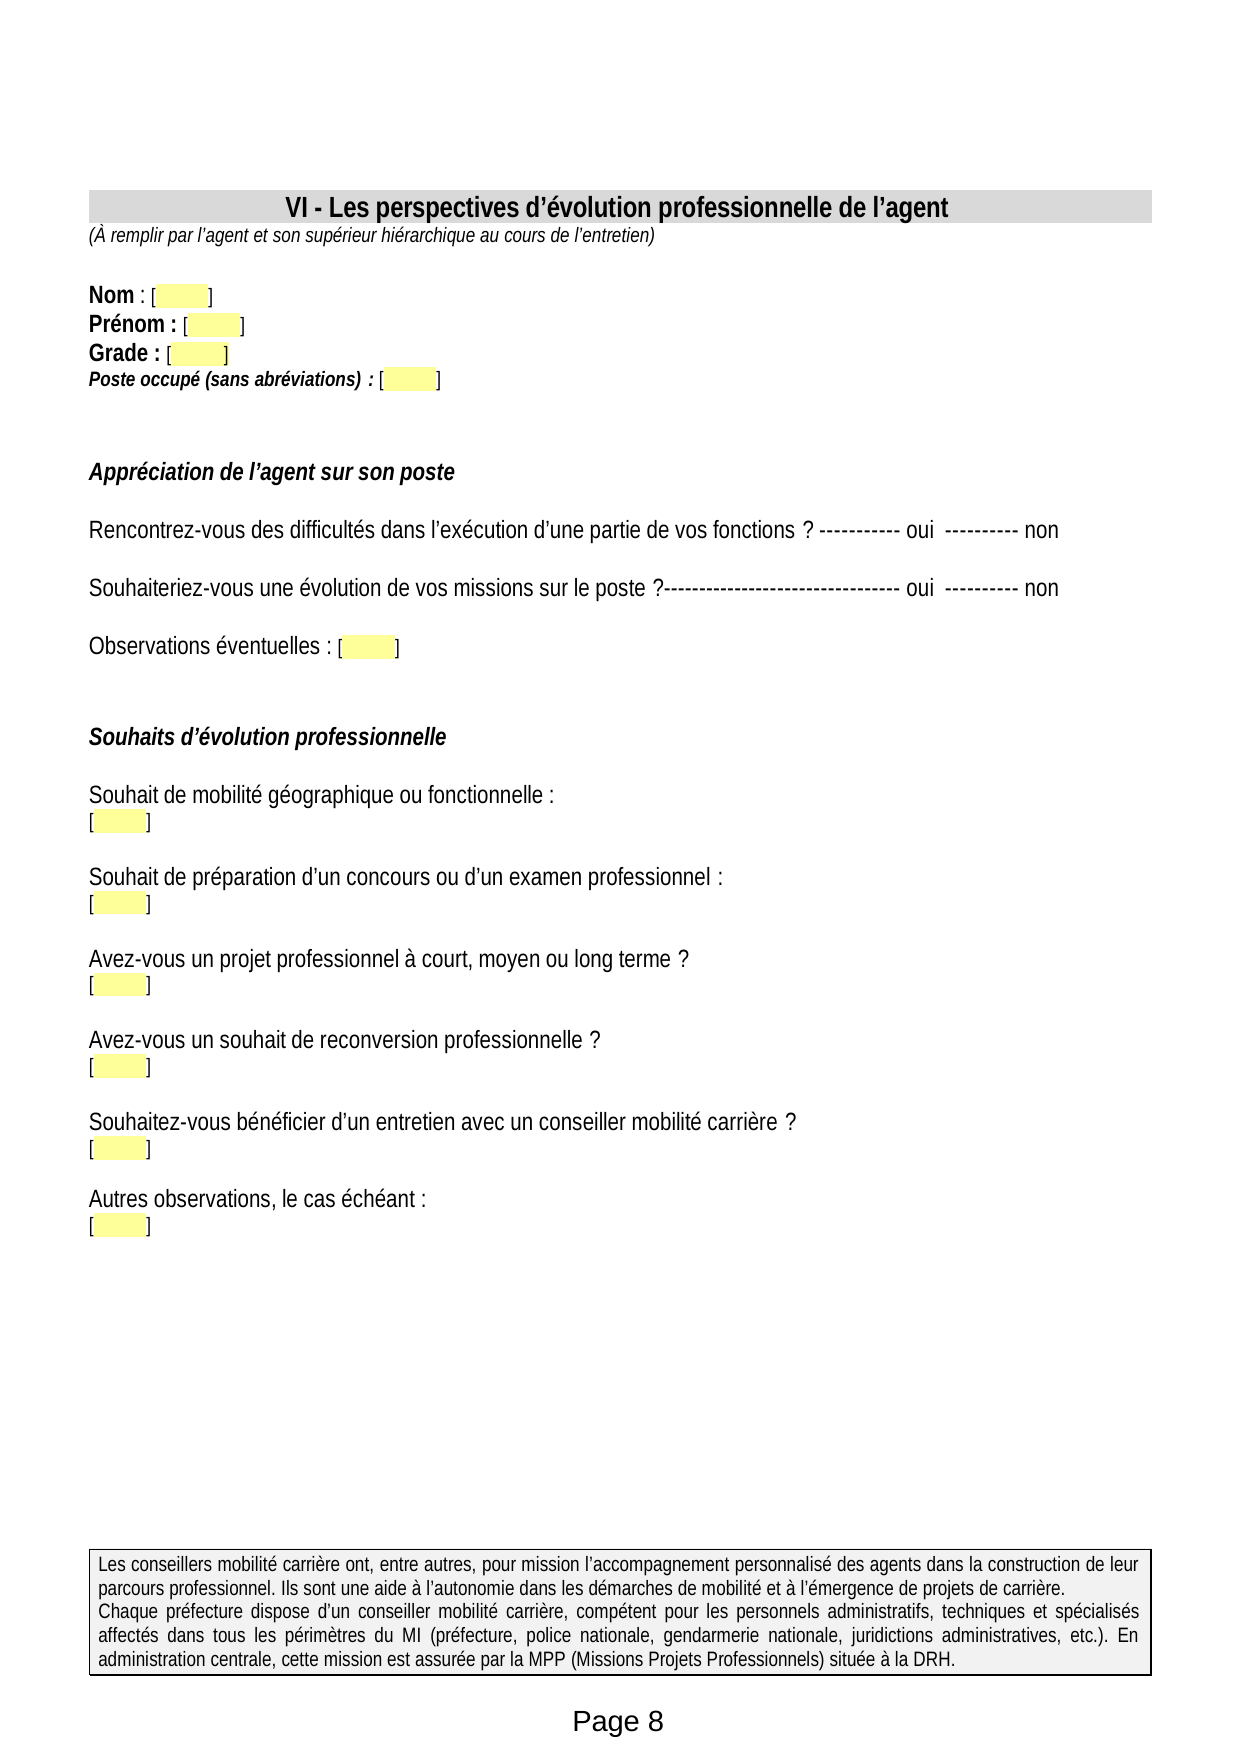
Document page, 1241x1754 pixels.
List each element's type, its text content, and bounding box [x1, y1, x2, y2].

text Souhaiteriez-vous une évolution de vos missions sur le poste ? oui non [89, 573, 1152, 602]
table_header VI - Les perspectives d’évolution professionnelle de l’agent [89, 190, 1152, 223]
text Appréciation de l’agent sur son poste [89, 457, 1152, 486]
text Rencontrez-vous des difficultés dans l’exécution d’une partie de vos fonctions ? oui non [89, 515, 1152, 544]
text Les conseillers mobilité carrière ont, entre autres, pour mission l’accompagnement personnalisé des agents dans la construction de leur parcours professionnel. Ils sont une aide à l’autonomie dans les démarches de mobilité et à l’émergence de projets de carrière. [90, 1550, 1150, 1596]
text [ ] [89, 972, 1152, 996]
text Souhait de mobilité géographique ou fonctionnelle : [89, 780, 1152, 809]
text Poste occupé (sans abréviations) : [ ] [89, 367, 1152, 391]
text Prénom : [ ] [89, 309, 1152, 338]
text Nom : [ ] [89, 280, 1152, 309]
text Souhaitez-vous bénéficier d’un entretien avec un conseiller mobilité carrière ? [89, 1107, 1152, 1136]
text [ ] [89, 1054, 1152, 1078]
text Avez-vous un projet professionnel à court, moyen ou long terme ? [89, 943, 1152, 972]
text [ ] [89, 1213, 1152, 1237]
text Autres observations, le cas échéant : [89, 1184, 1152, 1213]
text [ ] [89, 891, 1152, 914]
text Avez-vous un souhait de reconversion professionnelle ? [89, 1025, 1152, 1054]
text [ ] [89, 809, 1152, 833]
text (À remplir par l’agent et son supérieur hiérarchique au cours de l’entretien) [89, 223, 1152, 247]
text Chaque préfecture dispose d’un conseiller mobilité carrière, compétent pour les personnels administratifs, techniques et spécialisés affectés dans tous les périmètres du MI (préfecture, police nationale, gendarmerie nationale, juridictions administratives, etc.). En administration centrale, cette mission est assurée par la MPP (Missions Projets Professionnels) située à la DRH. [90, 1596, 1150, 1674]
text Souhait de préparation d’un concours ou d’un examen professionnel : [89, 862, 1152, 891]
text Grade : [ ] [89, 338, 1152, 367]
text Observations éventuelles : [ ] [89, 631, 1152, 660]
text Souhaits d’évolution professionnelle [89, 722, 1152, 751]
text [ ] [89, 1136, 1152, 1160]
